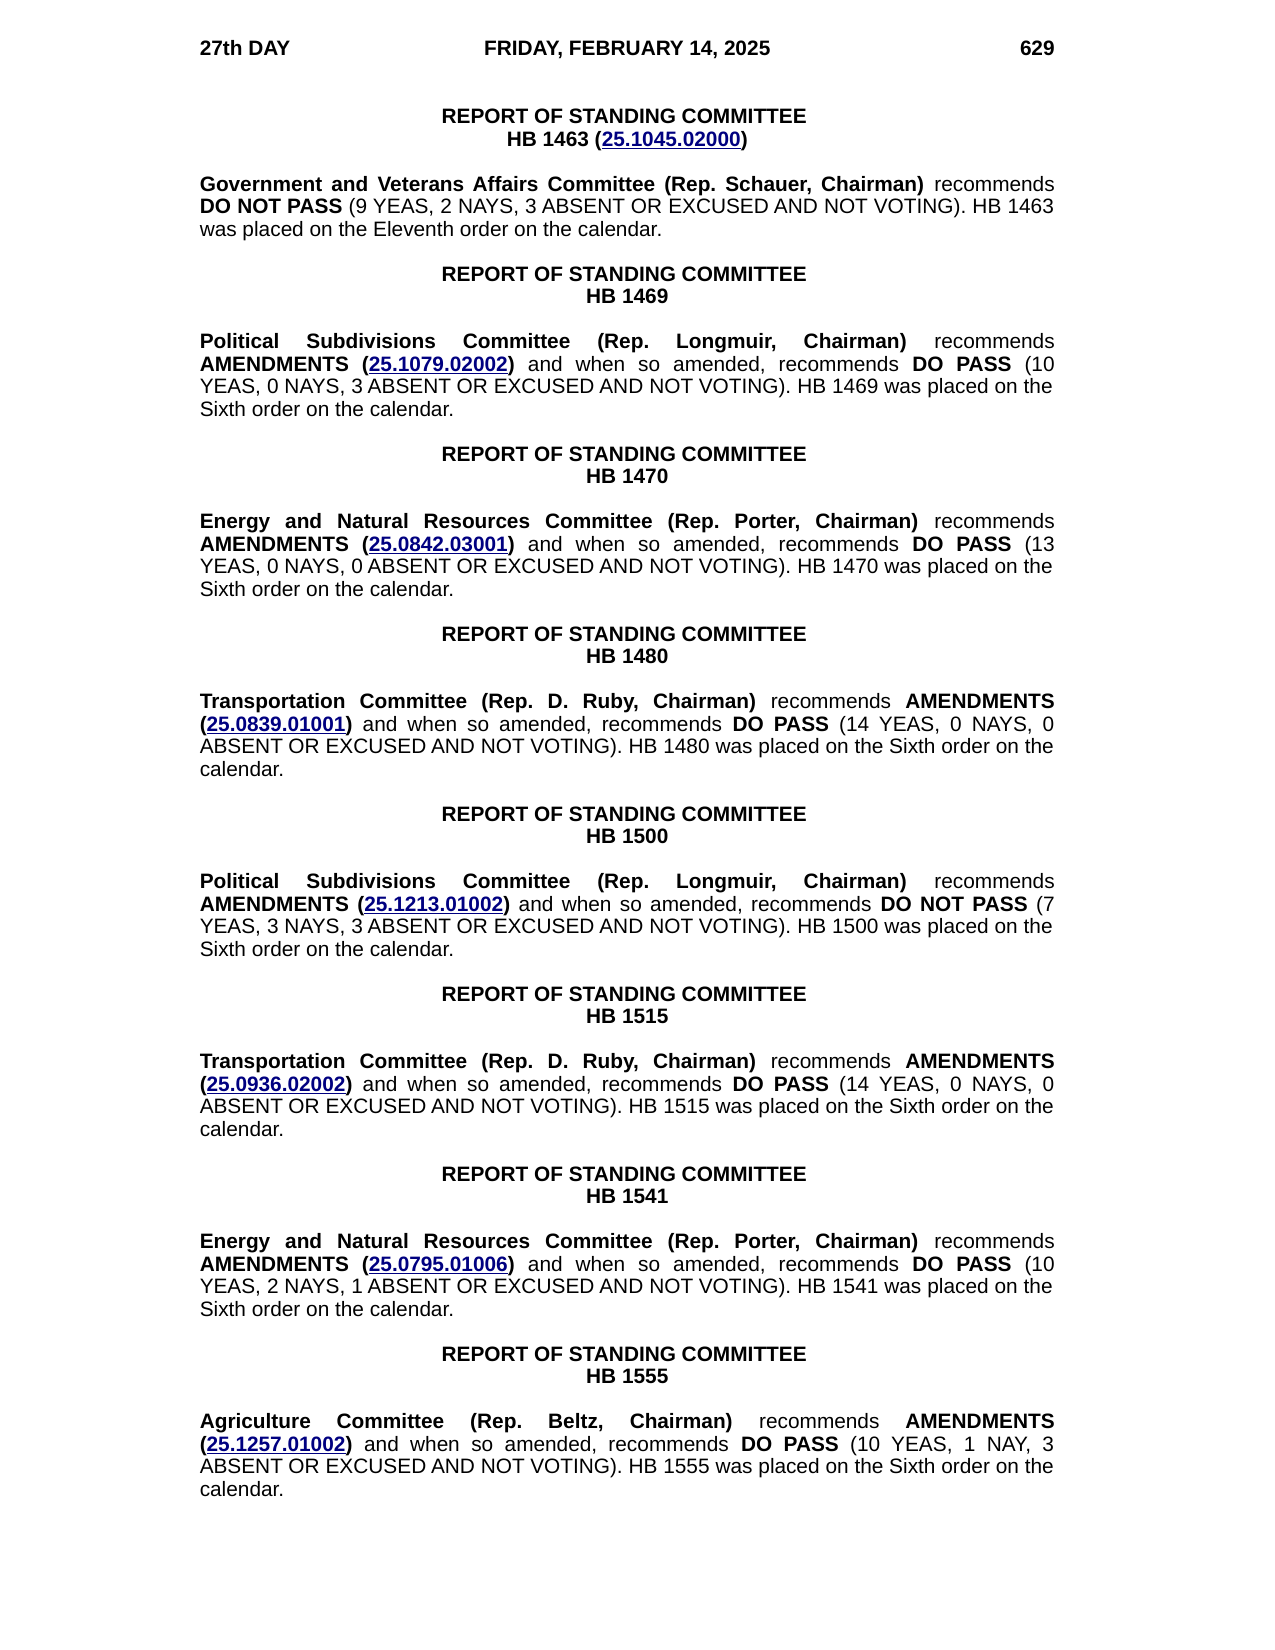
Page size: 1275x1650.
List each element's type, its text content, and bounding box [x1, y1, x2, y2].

text REPORT OF STANDING COMMITTEE HB 1541 [199, 1163, 1054, 1208]
text Energy and Natural Resources Committee (Rep. Porter, Chairman) recommends AMENDMENTS (25.0842.03001) and when so amended, recommends DO PASS (13 YEAS, 0 NAYS, 0 ABSENT OR EXCUSED AND NOT VOTING). HB 1470 was placed on the Sixth order on the calendar. [199, 511, 1054, 601]
text Government and Veterans Affairs Committee (Rep. Schauer, Chairman) recommends DO NOT PASS (9 YEAS, 2 NAYS, 3 ABSENT OR EXCUSED AND NOT VOTING). HB 1463 was placed on the Eleventh order on the calendar. [199, 173, 1054, 241]
text Energy and Natural Resources Committee (Rep. Porter, Chairman) recommends AMENDMENTS (25.0795.01006) and when so amended, recommends DO PASS (10 YEAS, 2 NAYS, 1 ABSENT OR EXCUSED AND NOT VOTING). HB 1541 was placed on the Sixth order on the calendar. [199, 1231, 1054, 1321]
text REPORT OF STANDING COMMITTEE HB 1480 [199, 623, 1054, 668]
text REPORT OF STANDING COMMITTEE HB 1463 (25.1045.02000) [199, 106, 1054, 151]
text REPORT OF STANDING COMMITTEE HB 1500 [199, 803, 1054, 848]
subtitle Page 629 [9, 9, 109, 33]
text Transportation Committee (Rep. D. Ruby, Chairman) recommends AMENDMENTS (25.0839.01001) and when so amended, recommends DO PASS (14 YEAS, 0 NAYS, 0 ABSENT OR EXCUSED AND NOT VOTING). HB 1480 was placed on the Sixth order on the calendar. [199, 691, 1054, 781]
text REPORT OF STANDING COMMITTEE HB 1555 [199, 1343, 1054, 1388]
text REPORT OF STANDING COMMITTEE HB 1469 [199, 263, 1054, 308]
text REPORT OF STANDING COMMITTEE HB 1470 [199, 443, 1054, 488]
text Political Subdivisions Committee (Rep. Longmuir, Chairman) recommends AMENDMENTS (25.1079.02002) and when so amended, recommends DO PASS (10 YEAS, 0 NAYS, 3 ABSENT OR EXCUSED AND NOT VOTING). HB 1469 was placed on the Sixth order on the calendar. [199, 331, 1054, 421]
text Transportation Committee (Rep. D. Ruby, Chairman) recommends AMENDMENTS (25.0936.02002) and when so amended, recommends DO PASS (14 YEAS, 0 NAYS, 0 ABSENT OR EXCUSED AND NOT VOTING). HB 1515 was placed on the Sixth order on the calendar. [199, 1051, 1054, 1141]
text [0, 0, 118, 42]
text Agriculture Committee (Rep. Beltz, Chairman) recommends AMENDMENTS (25.1257.01002) and when so amended, recommends DO PASS (10 YEAS, 1 NAY, 3 ABSENT OR EXCUSED AND NOT VOTING). HB 1555 was placed on the Sixth order on the calendar. [199, 1411, 1054, 1501]
text Political Subdivisions Committee (Rep. Longmuir, Chairman) recommends AMENDMENTS (25.1213.01002) and when so amended, recommends DO NOT PASS (7 YEAS, 3 NAYS, 3 ABSENT OR EXCUSED AND NOT VOTING). HB 1500 was placed on the Sixth order on the calendar. [199, 871, 1054, 961]
text REPORT OF STANDING COMMITTEE HB 1515 [199, 983, 1054, 1028]
